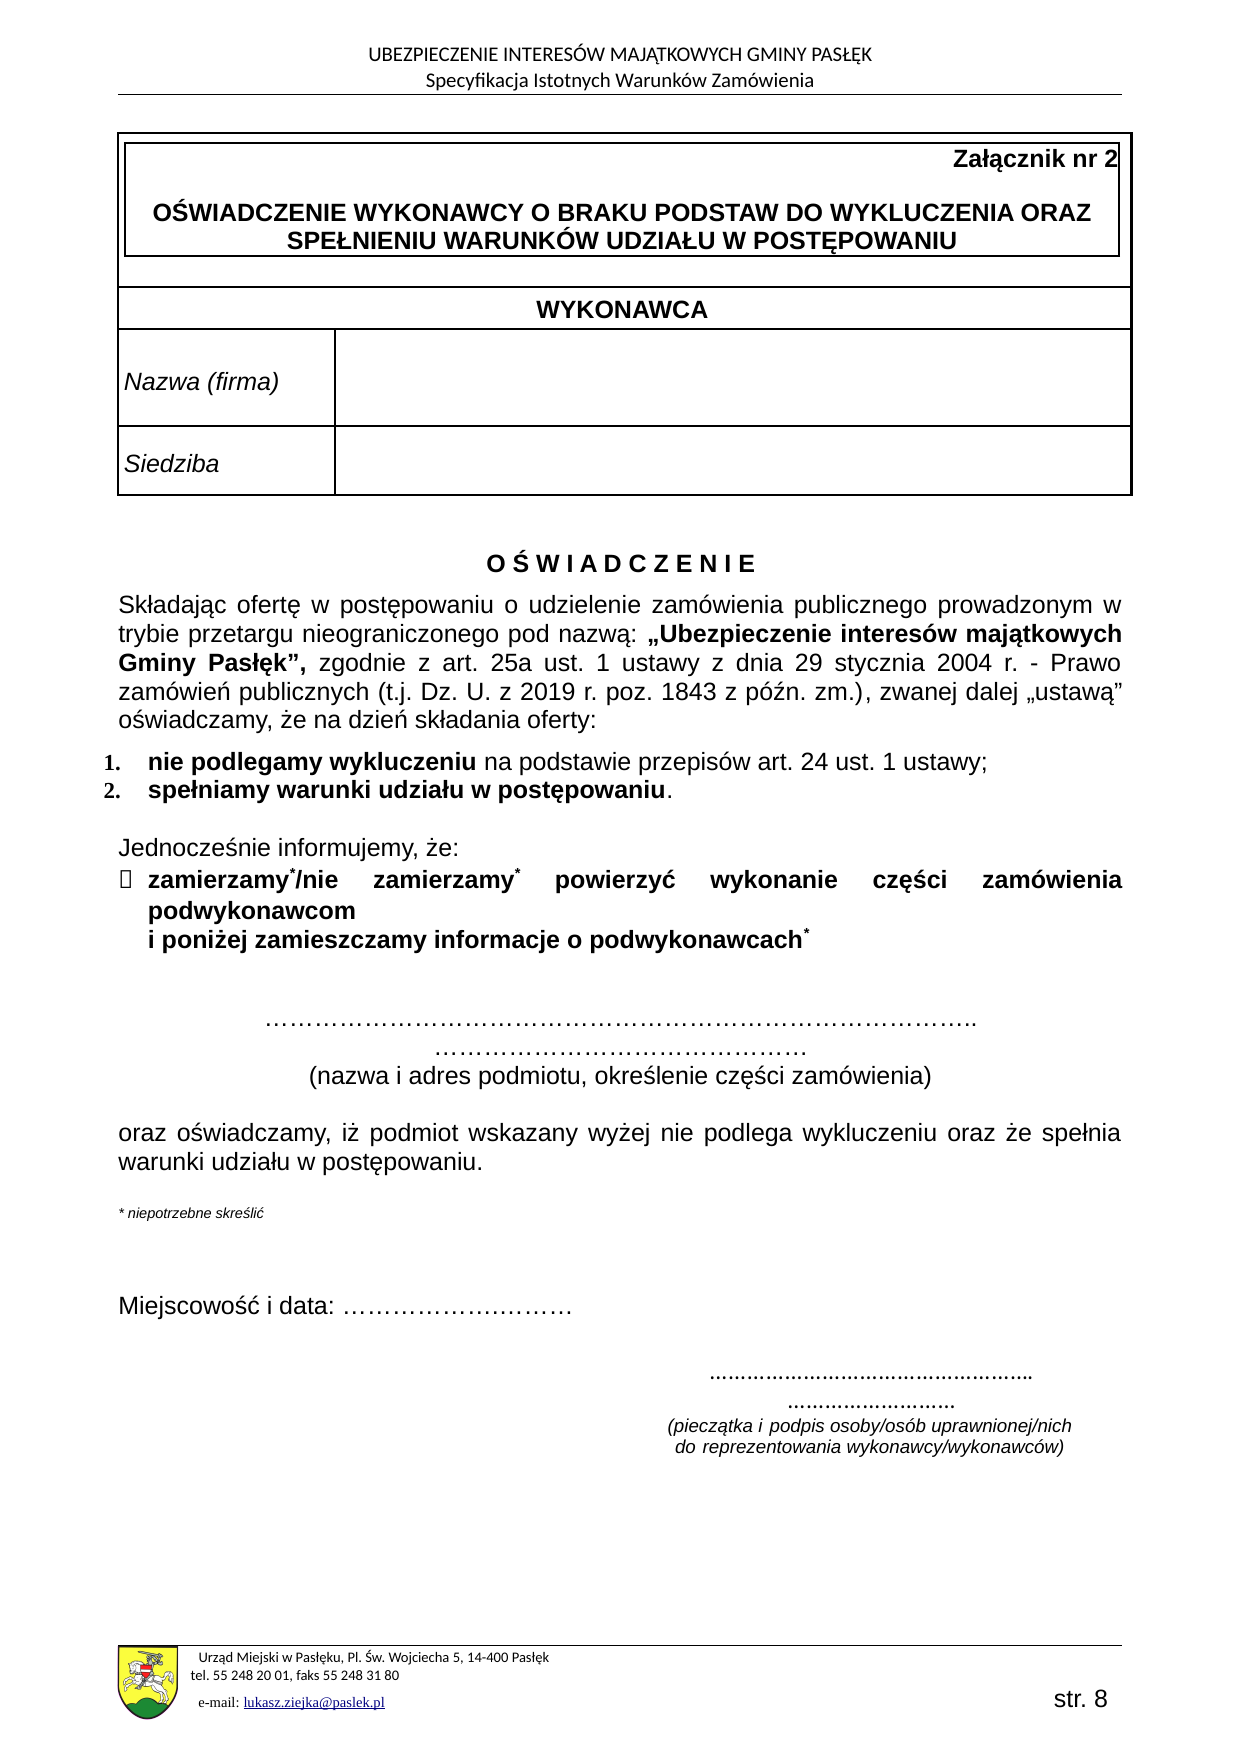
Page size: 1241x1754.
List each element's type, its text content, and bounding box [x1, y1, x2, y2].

text oraz oświadczamy, iż podmiot wskazany wyżej nie podlega wykluczeniu oraz że spełnia warunki udziału w postępowaniu. [118, 1118, 1123, 1176]
text * niepotrzebne skreślić [118, 1204, 1123, 1233]
text …………………………………………………………………………..……………………………………… [118, 1003, 1123, 1061]
text Jednocześnie informujemy, że: [118, 833, 1123, 862]
table_header [118, 1345, 619, 1414]
list zamierzamy*/nie zamierzamy* powierzyć wykonanie części zamówienia podwykonawcom i poniżej zamieszczamy informacje o podwykonawcach* [118, 862, 1123, 953]
table_cell Nazwa (firma) [119, 330, 334, 425]
table_header Załącznik nr 2 OŚWIADCZENIE WYKONAWCY O BRAKU PODSTAW DO WYKLUCZENIA ORAZ SPEŁNIENIU WARUNKÓW UDZIAŁU W POSTĘPOWANIU [119, 134, 1130, 286]
table_header …………………………………………….……………………… [620, 1345, 1121, 1414]
table_cell [118, 1415, 619, 1458]
subtitle O Ś W I A D C Z E N I E [118, 549, 1123, 578]
table_cell (pieczątka i podpis osoby/osób uprawnionej/nich do reprezentowania wykonawcy/wykonawców) [620, 1415, 1121, 1458]
text Składając ofertę w postępowaniu o udzielenie zamówienia publicznego prowadzonym w trybie przetargu nieograniczonego pod nazwą: „Ubezpieczenie interesów majątkowych Gminy Pasłęk”, zgodnie z art. 25a ust. 1 ustawy z dnia 29 stycznia 2004 r. - Prawo zamówień publicznych (t.j. Dz. U. z 2019 r. poz. 1843 z późn. zm.), zwanej dalej „ustawą” oświadczamy, że na dzień składania oferty: [118, 591, 1123, 734]
text Miejscowość i data: ……………….……… [118, 1291, 1122, 1319]
table_cell Siedziba [119, 427, 334, 493]
table_cell [336, 330, 1130, 425]
list nie podlegamy wykluczeniu na podstawie przepisów art. 24 ust. 1 ustawy; [103, 747, 1123, 776]
text (nazwa i adres podmiotu, określenie części zamówienia) [118, 1061, 1123, 1089]
table_cell WYKONAWCA [119, 288, 1130, 328]
picture [117, 1646, 179, 1720]
list spełniamy warunki udziału w postępowaniu. [103, 776, 1123, 804]
table_cell [336, 427, 1130, 493]
